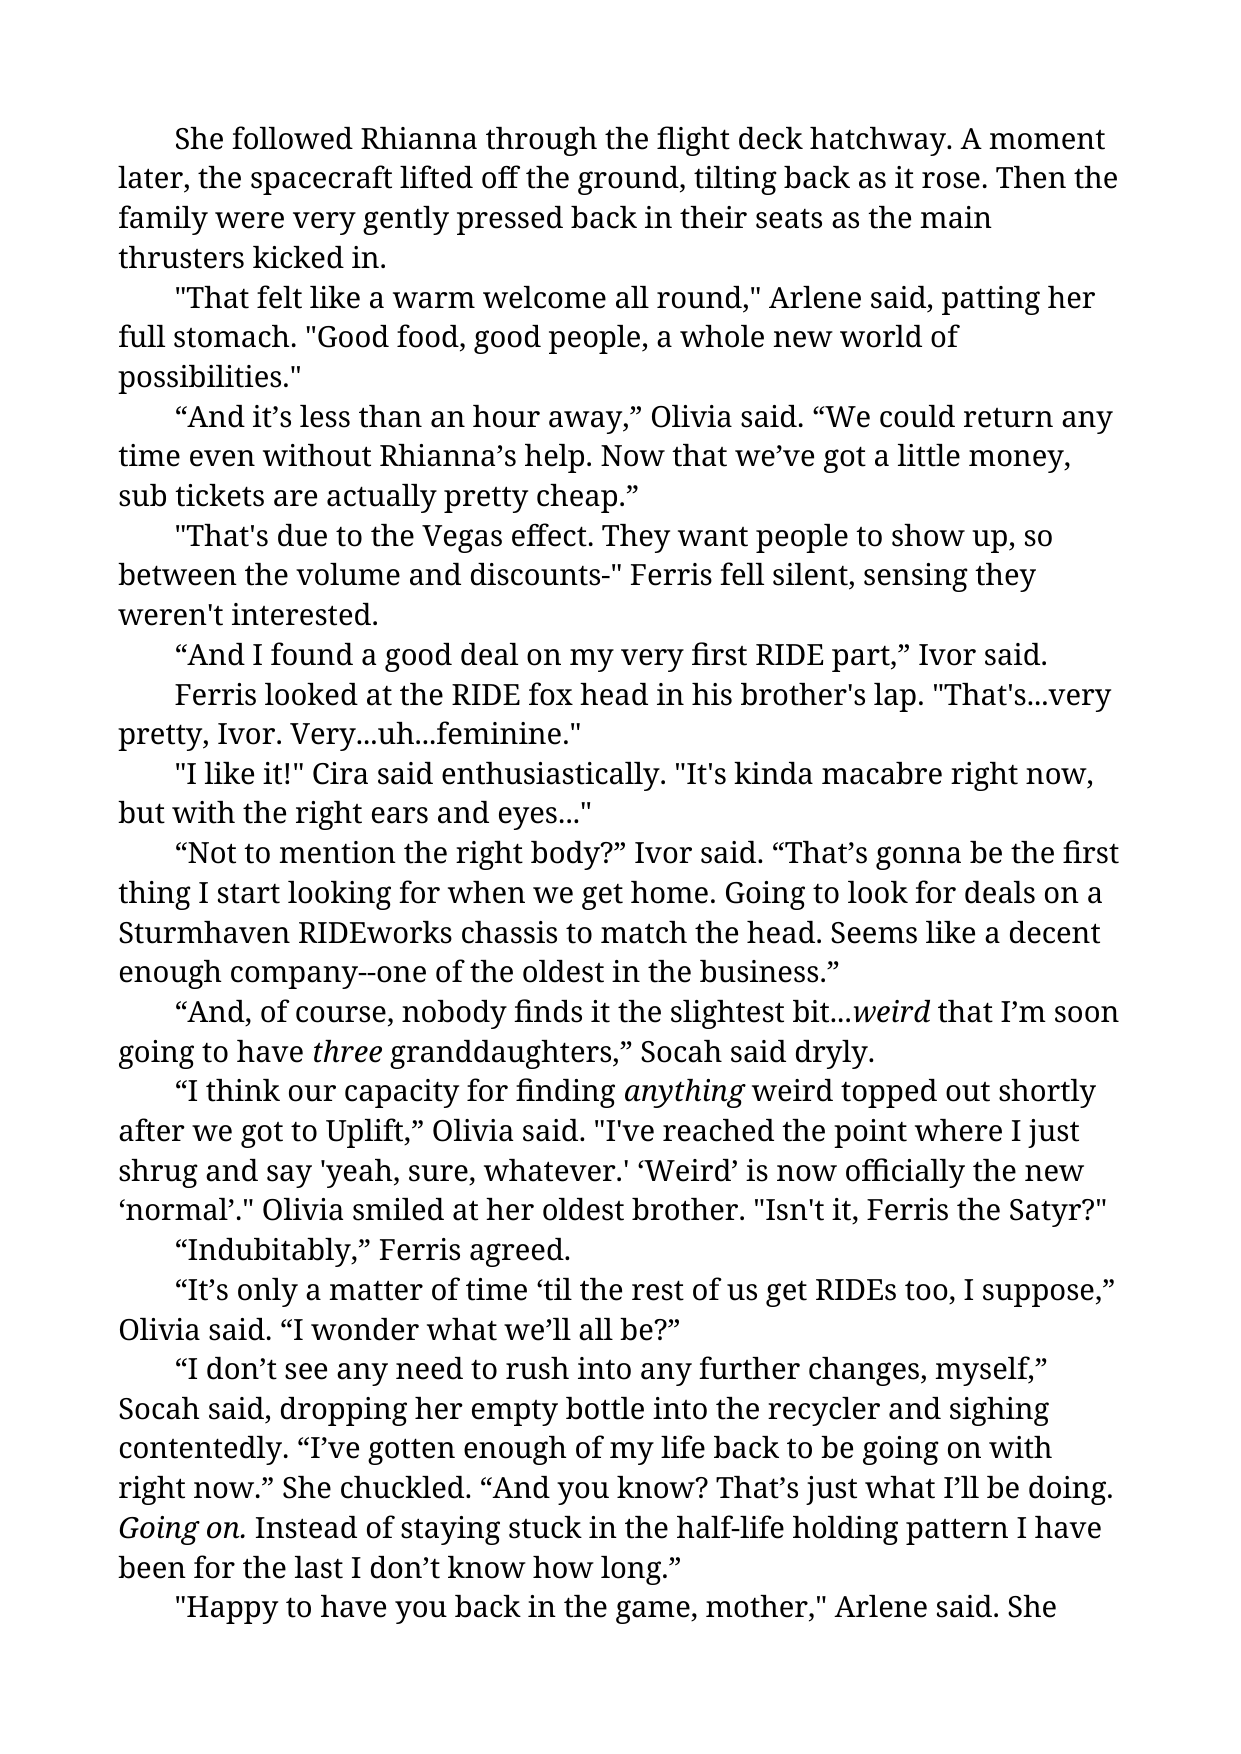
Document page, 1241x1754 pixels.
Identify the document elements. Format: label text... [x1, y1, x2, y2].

text “And it’s less than an hour away,” Olivia said. “We could return any time even without Rhianna’s help. Now that we’ve got a little money, sub tickets are actually pretty cheap.” [118, 396, 1122, 515]
text “And, of course, nobody finds it the slightest bit...weird that I’m soon going to have three granddaughters,” Socah said dryly. [118, 991, 1122, 1071]
text “I think our capacity for finding anything weird topped out shortly after we got to Uplift,” Olivia said. "I've reached the point where I just shrug and say 'yeah, sure, whatever.' ‘Weird’ is now officially the new ‘normal’." Olivia smiled at her oldest brother. "Isn't it, Ferris the Satyr?" [118, 1071, 1122, 1229]
text “Not to mention the right body?” Ivor said. “That’s gonna be the first thing I start looking for when we get home. Going to look for deals on a Sturmhaven RIDEworks chassis to match the head. Seems like a decent enough company--one of the oldest in the business.” [118, 832, 1122, 991]
text She followed Rhianna through the flight deck hatchway. A moment later, the spacecraft lifted off the ground, tilting back as it rose. Then the family were very gently pressed back in their seats as the main thrusters kicked in. [118, 118, 1122, 277]
text "I like it!" Cira said enthusiastically. "It's kinda macabre right now, but with the right ears and eyes..." [118, 753, 1122, 832]
text Ferris looked at the RIDE fox head in his brother's lap. "That's...very pretty, Ivor. Very...uh...feminine." [118, 674, 1122, 753]
text “It’s only a matter of time ‘til the rest of us get RIDEs too, I suppose,” Olivia said. “I wonder what we’ll all be?” [118, 1269, 1122, 1348]
text "That felt like a warm welcome all round," Arlene said, patting her full stomach. "Good food, good people, a whole new world of possibilities." [118, 277, 1122, 396]
text “Indubitably,” Ferris agreed. [118, 1229, 1122, 1269]
text “And I found a good deal on my very first RIDE part,” Ivor said. [118, 634, 1122, 674]
text “I don’t see any need to rush into any further changes, myself,” Socah said, dropping her empty bottle into the recycler and sighing contentedly. “I’ve gotten enough of my life back to be going on with right now.” She chuckled. “And you know? That’s just what I’ll be doing. Going on. Instead of staying stuck in the half-life holding pattern I have been for the last I don’t know how long.” [118, 1348, 1122, 1587]
text "Happy to have you back in the game, mother," Arlene said. She [118, 1587, 1122, 1626]
text "That's due to the Vegas effect. They want people to show up, so between the volume and discounts-" Ferris fell silent, sensing they weren't interested. [118, 515, 1122, 634]
